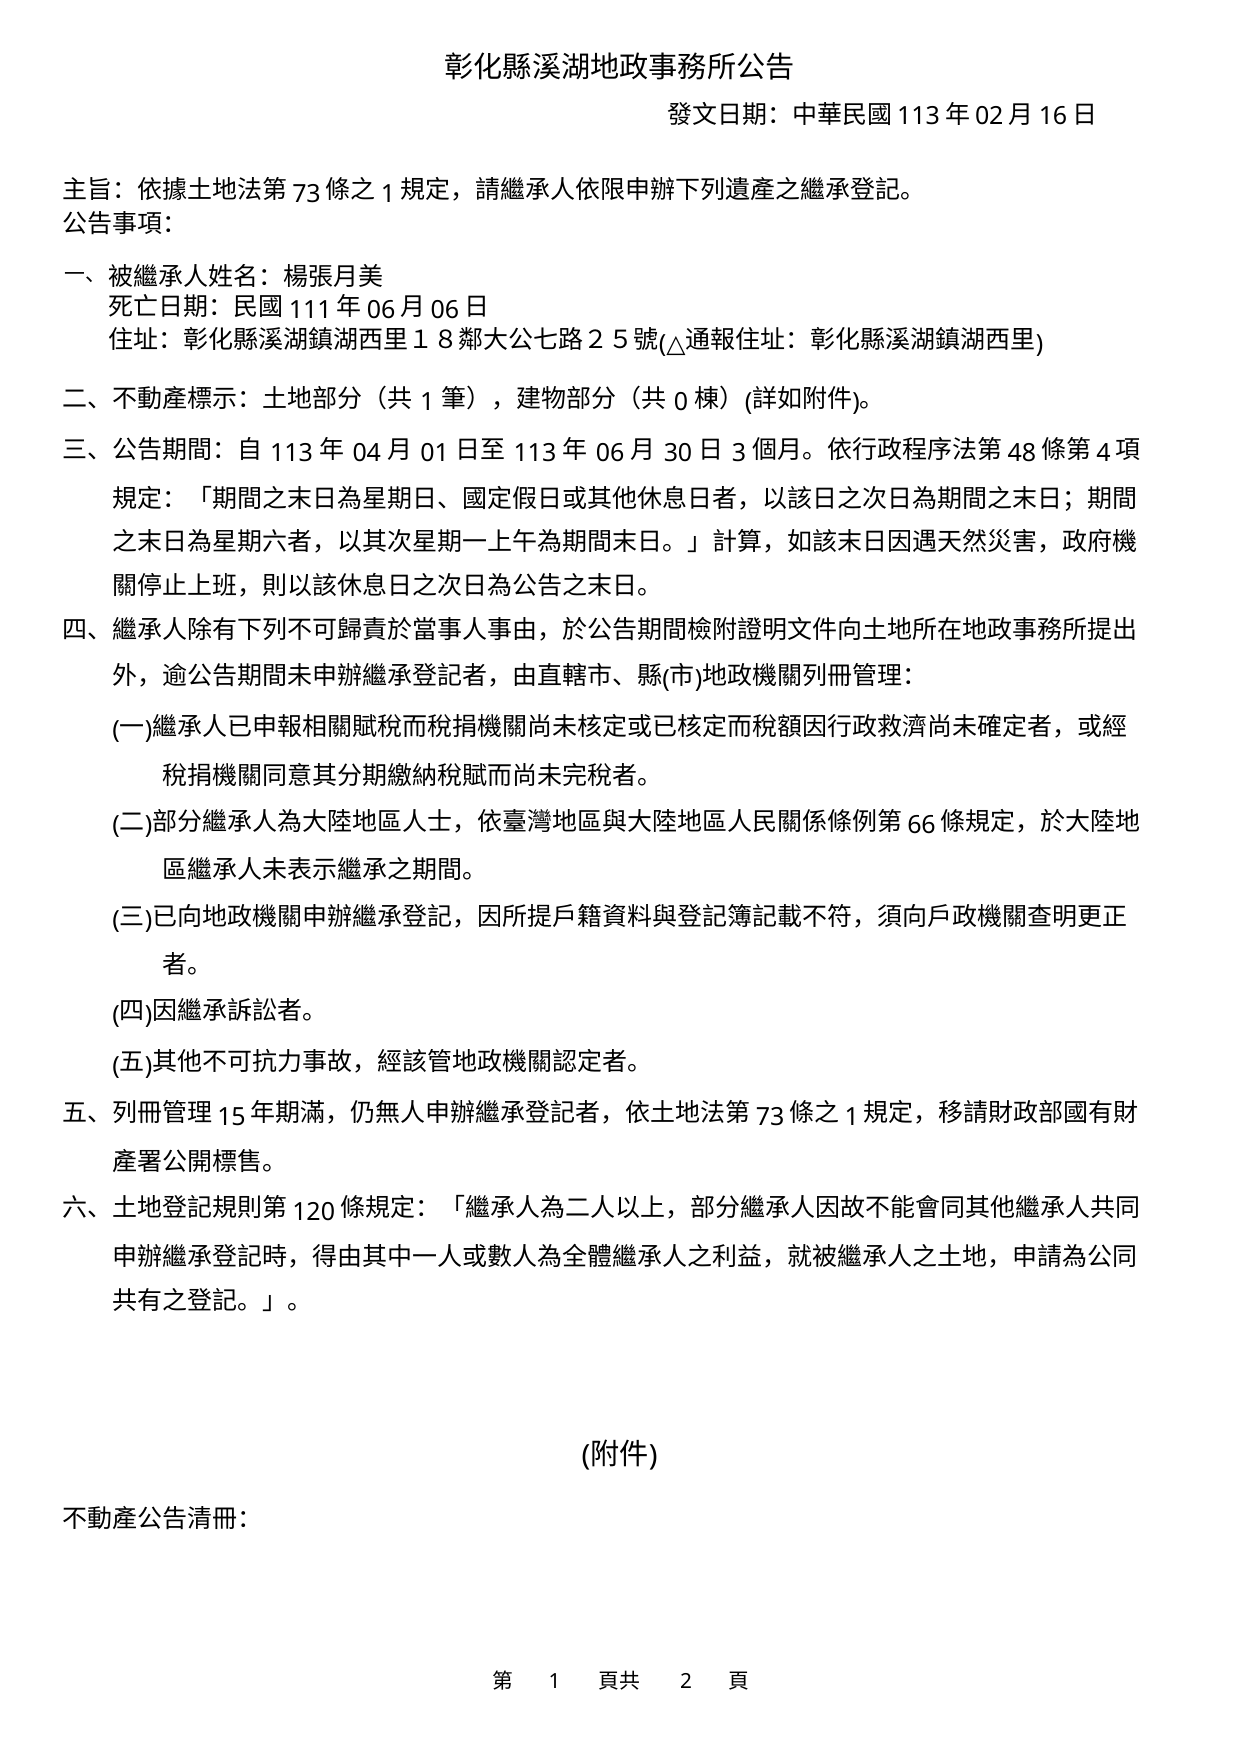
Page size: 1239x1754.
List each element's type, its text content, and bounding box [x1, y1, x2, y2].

table_cell [759, 135, 1177, 176]
table_cell [109, 1557, 482, 1661]
table_header [483, 0, 523, 41]
table_cell [1177, 41, 1239, 94]
table_header [653, 0, 667, 41]
table_cell [1177, 176, 1239, 246]
table_cell (附件) [62, 1424, 1177, 1485]
table_cell [759, 1557, 1177, 1661]
table_cell [0, 41, 62, 94]
table_cell [109, 1661, 482, 1701]
table_cell [1177, 1485, 1239, 1557]
table_cell [718, 1383, 759, 1423]
table_cell [585, 1557, 653, 1661]
table_cell 彰化縣溪湖地政事務所公告 [62, 41, 1177, 94]
table_cell [759, 1383, 1177, 1423]
table_cell [0, 314, 62, 384]
table_cell [523, 1557, 585, 1661]
table_cell 不動產公告清冊： [62, 1485, 1177, 1557]
table_cell [1177, 135, 1239, 176]
table_cell 被繼承人姓名：楊張月美 死亡日期：民國111年06月06日 住址：彰化縣溪湖鎮湖西里１８鄰大公七路２５號(△通報住址：彰化縣溪湖鎮湖西里) [109, 263, 1177, 384]
table_header [718, 0, 759, 41]
table_cell [109, 1383, 482, 1423]
table_cell [1177, 263, 1239, 313]
table_cell [483, 1557, 523, 1661]
table_cell [0, 1485, 62, 1557]
table_cell [585, 95, 653, 135]
table_header [523, 0, 585, 41]
table_cell 頁共 [585, 1661, 653, 1701]
table_cell [1177, 1383, 1239, 1423]
table_cell [0, 1383, 62, 1423]
table_cell [62, 1383, 109, 1423]
table_cell [1177, 246, 1239, 262]
table_cell [523, 1383, 585, 1423]
table_cell [653, 1557, 667, 1661]
table_cell [0, 246, 62, 262]
table_cell [62, 95, 109, 135]
table_cell 第 [483, 1661, 523, 1701]
table_cell [109, 95, 482, 135]
table_cell [653, 1383, 667, 1423]
table_cell [1177, 1424, 1239, 1485]
table_cell [483, 135, 523, 176]
table_header [62, 0, 109, 41]
table_cell [667, 1557, 718, 1661]
table_cell [653, 95, 667, 135]
table_cell [0, 263, 62, 313]
table_cell [0, 1424, 62, 1485]
table_cell [523, 135, 585, 176]
table_cell [653, 135, 667, 176]
table_header [667, 0, 718, 41]
table_cell [1177, 1557, 1239, 1661]
table_header [109, 0, 482, 41]
table_cell [759, 1661, 1177, 1701]
table_cell [585, 135, 653, 176]
table_cell [718, 135, 759, 176]
table_cell [0, 95, 62, 135]
table_cell [62, 135, 109, 176]
table_cell [1177, 384, 1239, 1383]
table_cell [109, 135, 482, 176]
table_cell [667, 135, 718, 176]
table_cell [483, 95, 523, 135]
table_cell [0, 135, 62, 176]
table_cell [62, 314, 109, 384]
table_cell [1177, 314, 1239, 384]
table_cell 發文日期：中華民國113年02月16日 [667, 95, 1177, 135]
table_header [585, 0, 653, 41]
table_header [1177, 0, 1239, 41]
table_cell [1177, 95, 1239, 135]
table_header [0, 0, 62, 41]
table_header [759, 0, 1177, 41]
table_cell [0, 1557, 62, 1661]
table_cell 二、不動產標示：土地部分（共 1 筆），建物部分（共 0 棟）(詳如附件)。 三、公告期間：自 113 年 04 月 01 日至 113 年 06 月 30 日 3 個月。依行政程序法第48條第4項 規定：「期間之末日為星期日、國定假日或其他休息日者，以該日之次日為期間之末日；期間 之末日為星期六者，以其次星期一上午為期間末日。」計算，如該末日因遇天然災害，政府機 關停止上班，則以該休息日之次日為公告之末日。 四、繼承人除有下列不可歸責於當事人事由，於公告期間檢附證明文件向土地所在地政事務所提出 外，逾公告期間未申辦繼承登記者，由直轄市、縣(市)地政機關列冊管理： (一)繼承人已申報相關賦稅而稅捐機關尚未核定或已核定而稅額因行政救濟尚未確定者，或經 稅捐機關同意其分期繳納稅賦而尚未完稅者。 (二)部分繼承人為大陸地區人士，依臺灣地區與大陸地區人民關係條例第66條規定，於大陸地 區繼承人未表示繼承之期間。 (三)已向地政機關申辦繼承登記，因所提戶籍資料與登記簿記載不符，須向戶政機關查明更正 者。 (四)因繼承訴訟者。 (五)其他不可抗力事故，經該管地政機關認定者。 五、列冊管理15年期滿，仍無人申辦繼承登記者，依土地法第73條之1規定，移請財政部國有財 產署公開標售。 六、土地登記規則第120條規定：「繼承人為二人以上，部分繼承人因故不能會同其他繼承人共同 申辦繼承登記時，得由其中一人或數人為全體繼承人之利益，就被繼承人之土地，申請為公同 共有之登記。」。 [62, 384, 1177, 1383]
table_cell [0, 176, 62, 246]
table_cell [1177, 1661, 1239, 1701]
table_cell [0, 384, 62, 1383]
table_cell [0, 1661, 62, 1701]
table_cell [483, 1383, 523, 1423]
table_cell 一、 [62, 263, 109, 313]
table_cell 2 [653, 1661, 718, 1701]
table_cell 主旨：依據土地法第73條之1規定，請繼承人依限申辦下列遺產之繼承登記。 公告事項： [62, 176, 1177, 262]
table_cell [62, 1557, 109, 1661]
table_cell [585, 1383, 653, 1423]
table_cell 頁 [718, 1661, 759, 1701]
table_cell [523, 95, 585, 135]
table_cell 1 [523, 1661, 585, 1701]
table_cell [718, 1557, 759, 1661]
table_cell [62, 1661, 109, 1701]
table_cell [667, 1383, 718, 1423]
